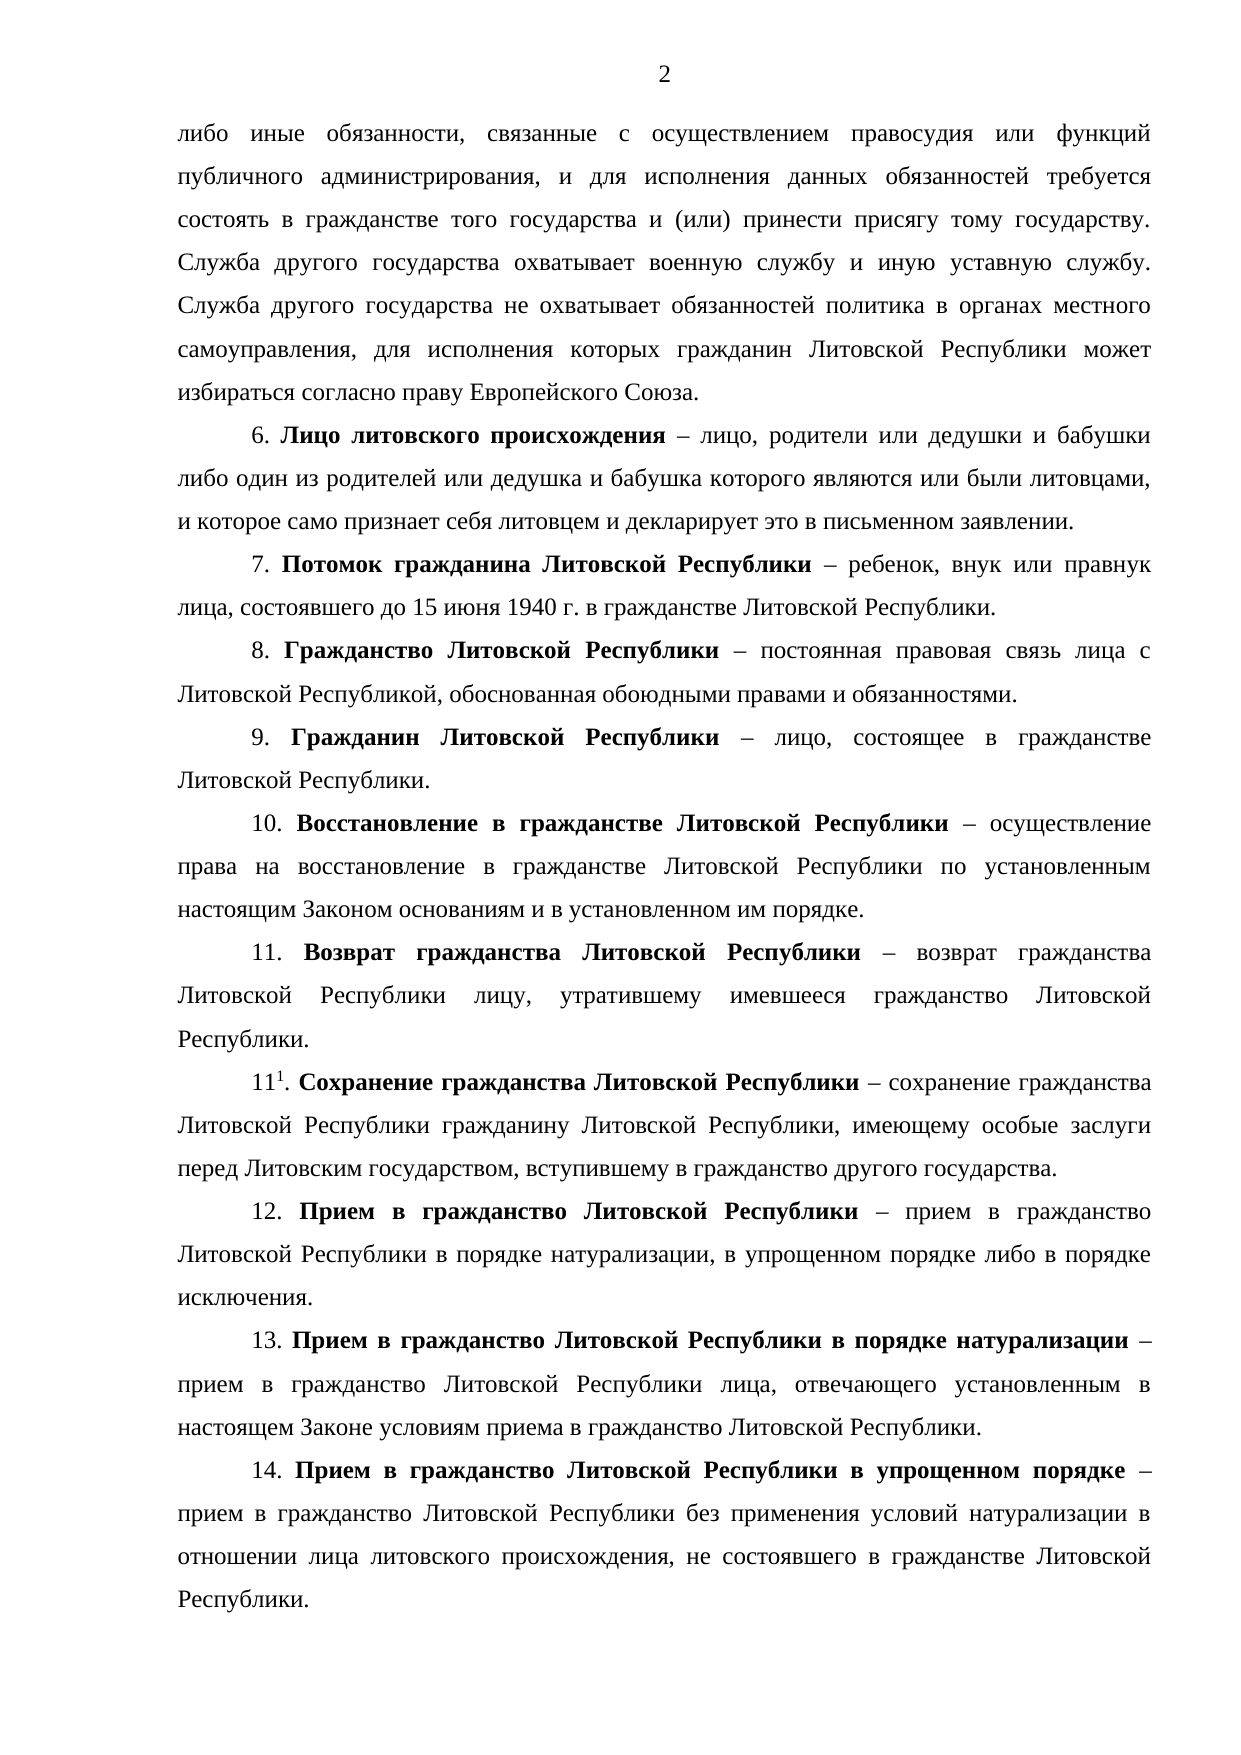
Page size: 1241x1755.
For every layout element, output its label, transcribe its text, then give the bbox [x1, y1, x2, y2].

text 11. Возврат гражданства Литовской Республики – возврат гражданства Литовской Республики лицу, утратившему имевшееся гражданство Литовской Республики. [177, 937, 1152, 1052]
text 6. Лицо литовского происхождения – лицо, родители или дедушки и бабушки либо один из родителей или дедушка и бабушка которого являются или были литовцами, и которое само признает себя литовцем и декларирует это в письменном заявлении. [177, 420, 1152, 535]
text 8. Гражданство Литовской Республики – постоянная правовая связь лица с Литовской Республикой, обоснованная обоюдными правами и обязанностями. [177, 636, 1152, 707]
text либо иные обязанности, связанные с осуществлением правосудия или функций публичного администрирования, и для исполнения данных обязанностей требуется состоять в гражданстве того государства и (или) принести присягу тому государству. Служба другого государства охватывает военную службу и иную уставную службу. Служба другого государства не охватывает обязанностей политика в органах местного самоуправления, для исполнения которых гражданин Литовской Республики может избираться согласно праву Европейского Союза. [177, 118, 1152, 406]
text 9. Гражданин Литовской Республики – лицо, состоящее в гражданстве Литовской Республики. [177, 722, 1152, 794]
text 10. Восстановление в гражданстве Литовской Республики – осуществление права на восстановление в гражданстве Литовской Республики по установленным настоящим Законом основаниям и в установленном им порядке. [177, 808, 1152, 923]
text 14. Прием в гражданство Литовской Республики в упрощенном порядке – прием в гражданство Литовской Республики без применения условий натурализации в отношении лица литовского происхождения, не состоявшего в гражданстве Литовской Республики. [177, 1455, 1152, 1613]
text 12. Прием в гражданство Литовской Республики – прием в гражданство Литовской Республики в порядке натурализации, в упрощенном порядке либо в порядке исключения. [177, 1196, 1152, 1311]
text 7. Потомок гражданина Литовской Республики – ребенок, внук или правнук лица, состоявшего до 15 июня 1940 г. в гражданстве Литовской Республики. [177, 549, 1152, 621]
text 111. Сохранение гражданства Литовской Республики – сохранение гражданства Литовской Республики гражданину Литовской Республики, имеющему особые заслуги перед Литовским государством, вступившему в гражданство другого государства. [177, 1067, 1152, 1182]
text 13. Прием в гражданство Литовской Республики в порядке натурализации – прием в гражданство Литовской Республики лица, отвечающего установленным в настоящем Законе условиям приема в гражданство Литовской Республики. [177, 1326, 1152, 1441]
